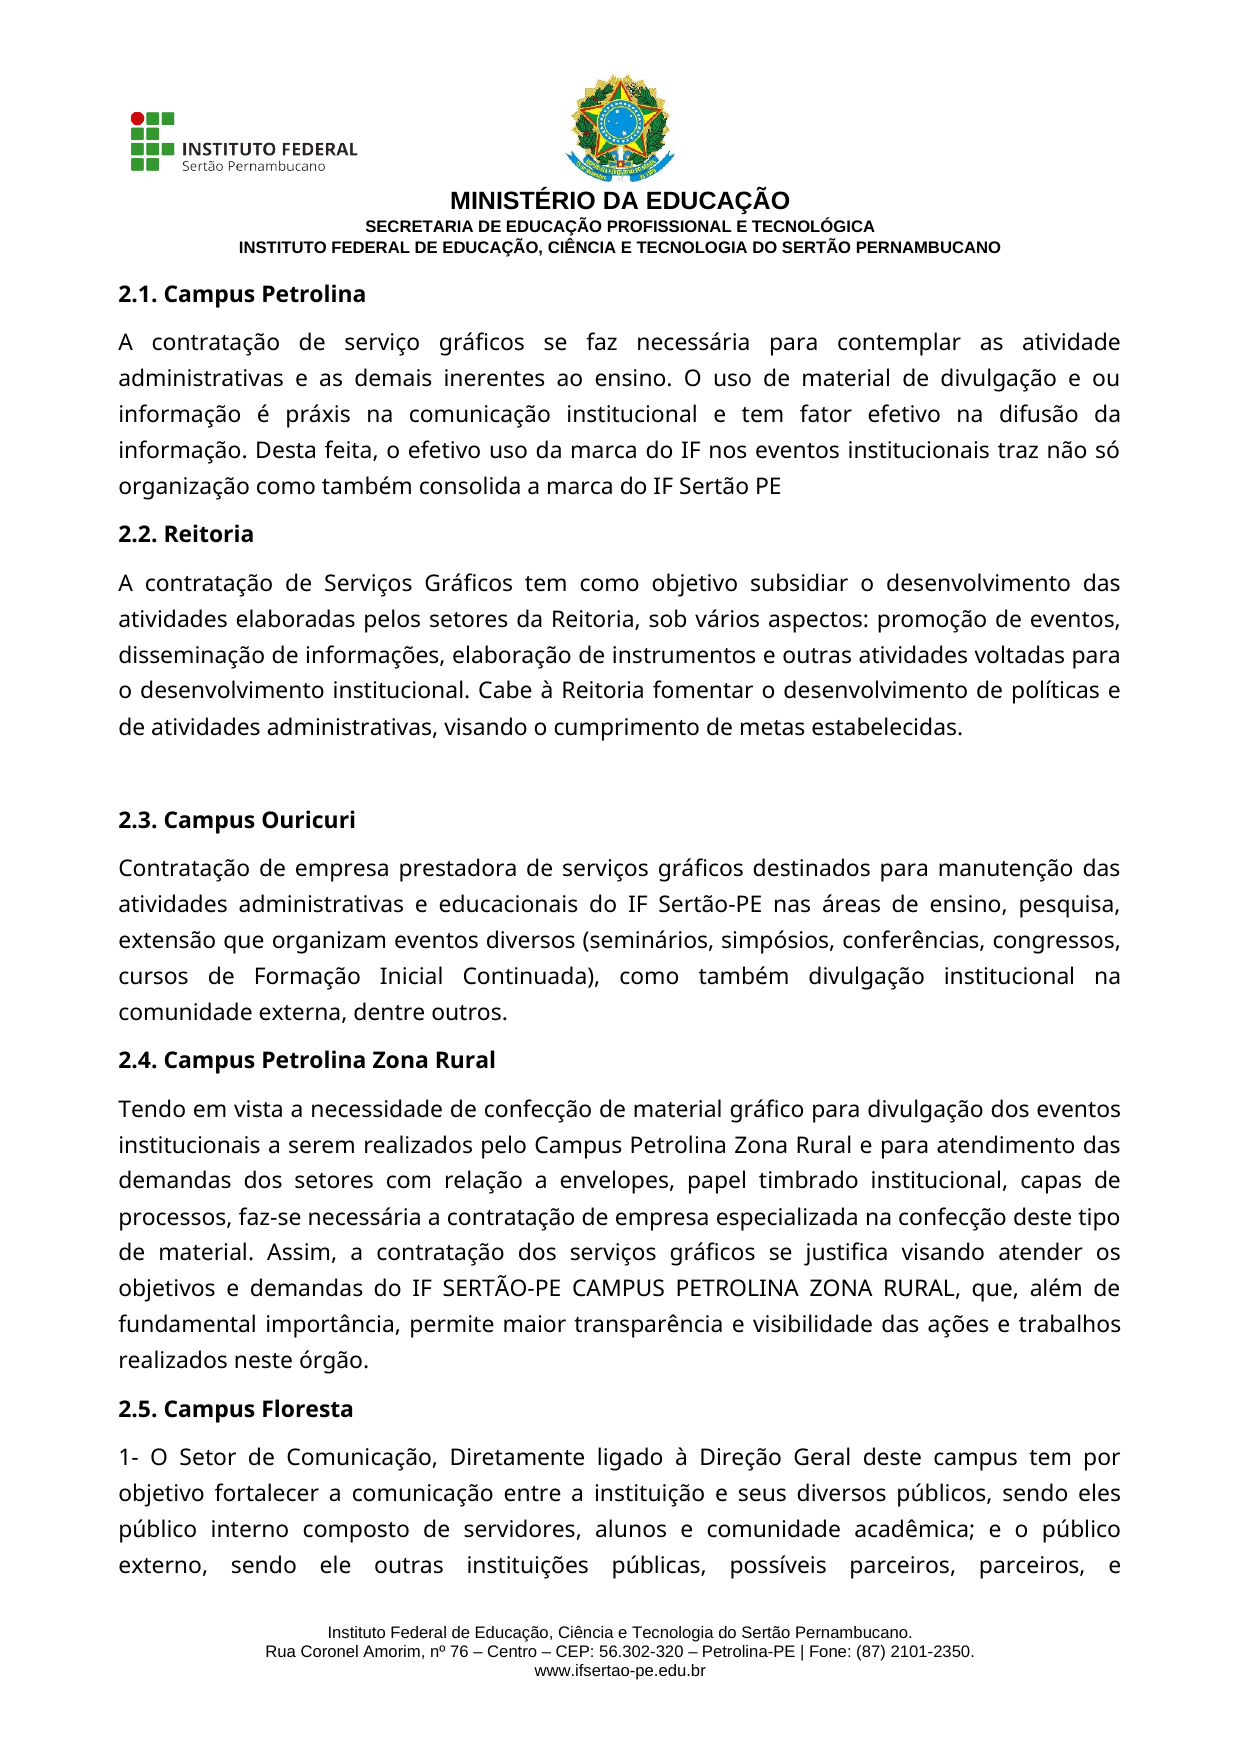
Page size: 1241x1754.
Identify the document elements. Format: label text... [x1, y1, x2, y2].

list 2.3. Campus Ouricuri [118, 803, 1122, 835]
list Tendo em vista a necessidade de confecção de material gráfico para divulgação dos eventos institucionais a serem realizados pelo Campus Petrolina Zona Rural e para atendimento das demandas dos setores com relação a envelopes, papel timbrado institucional, capas de processos, faz-se necessária a contratação de empresa especializada na confecção deste tipo de material. Assim, a contratação dos serviços gráficos se justifica visando atender os objetivos e demandas do IF SERTÃO-PE CAMPUS PETROLINA ZONA RURAL, que, além de fundamental importância, permite maior transparência e visibilidade das ações e trabalhos realizados neste órgão. [118, 1093, 1122, 1375]
list A contratação de serviço gráficos se faz necessária para contemplar as atividade administrativas e as demais inerentes ao ensino. O uso de material de divulgação e ou informação é práxis na comunicação institucional e tem fator efetivo na difusão da informação. Desta feita, o efetivo uso da marca do IF nos eventos institucionais traz não só organização como também consolida a marca do IF Sertão PE [118, 326, 1122, 501]
list Contratação de empresa prestadora de serviços gráficos destinados para manutenção das atividades administrativas e educacionais do IF Sertão-PE nas áreas de ensino, pesquisa, extensão que organizam eventos diversos (seminários, simpósios, conferências, congressos, cursos de Formação Inicial Continuada), como também divulgação institucional na comunidade externa, dentre outros. [118, 852, 1122, 1027]
list 1- O Setor de Comunicação, Diretamente ligado à Direção Geral deste campus tem por objetivo fortalecer a comunicação entre a instituição e seus diversos públicos, sendo eles público interno composto de servidores, alunos e comunidade acadêmica; e o público externo, sendo ele outras instituições públicas, possíveis parceiros, parceiros, e [118, 1441, 1122, 1580]
picture [565, 74, 675, 182]
picture [130, 112, 358, 171]
list 2.5. Campus Floresta [118, 1393, 1122, 1424]
list 2.2. Reitoria [118, 518, 1122, 549]
list 2.4. Campus Petrolina Zona Rural [118, 1044, 1122, 1075]
list A contratação de Serviços Gráficos tem como objetivo subsidiar o desenvolvimento das atividades elaboradas pelos setores da Reitoria, sob vários aspectos: promoção de eventos, disseminação de informações, elaboração de instrumentos e outras atividades voltadas para o desenvolvimento institucional. Cabe à Reitoria fomentar o desenvolvimento de políticas e de atividades administrativas, visando o cumprimento de metas estabelecidas. [118, 567, 1122, 742]
list 2.1. Campus Petrolina [118, 278, 1122, 309]
